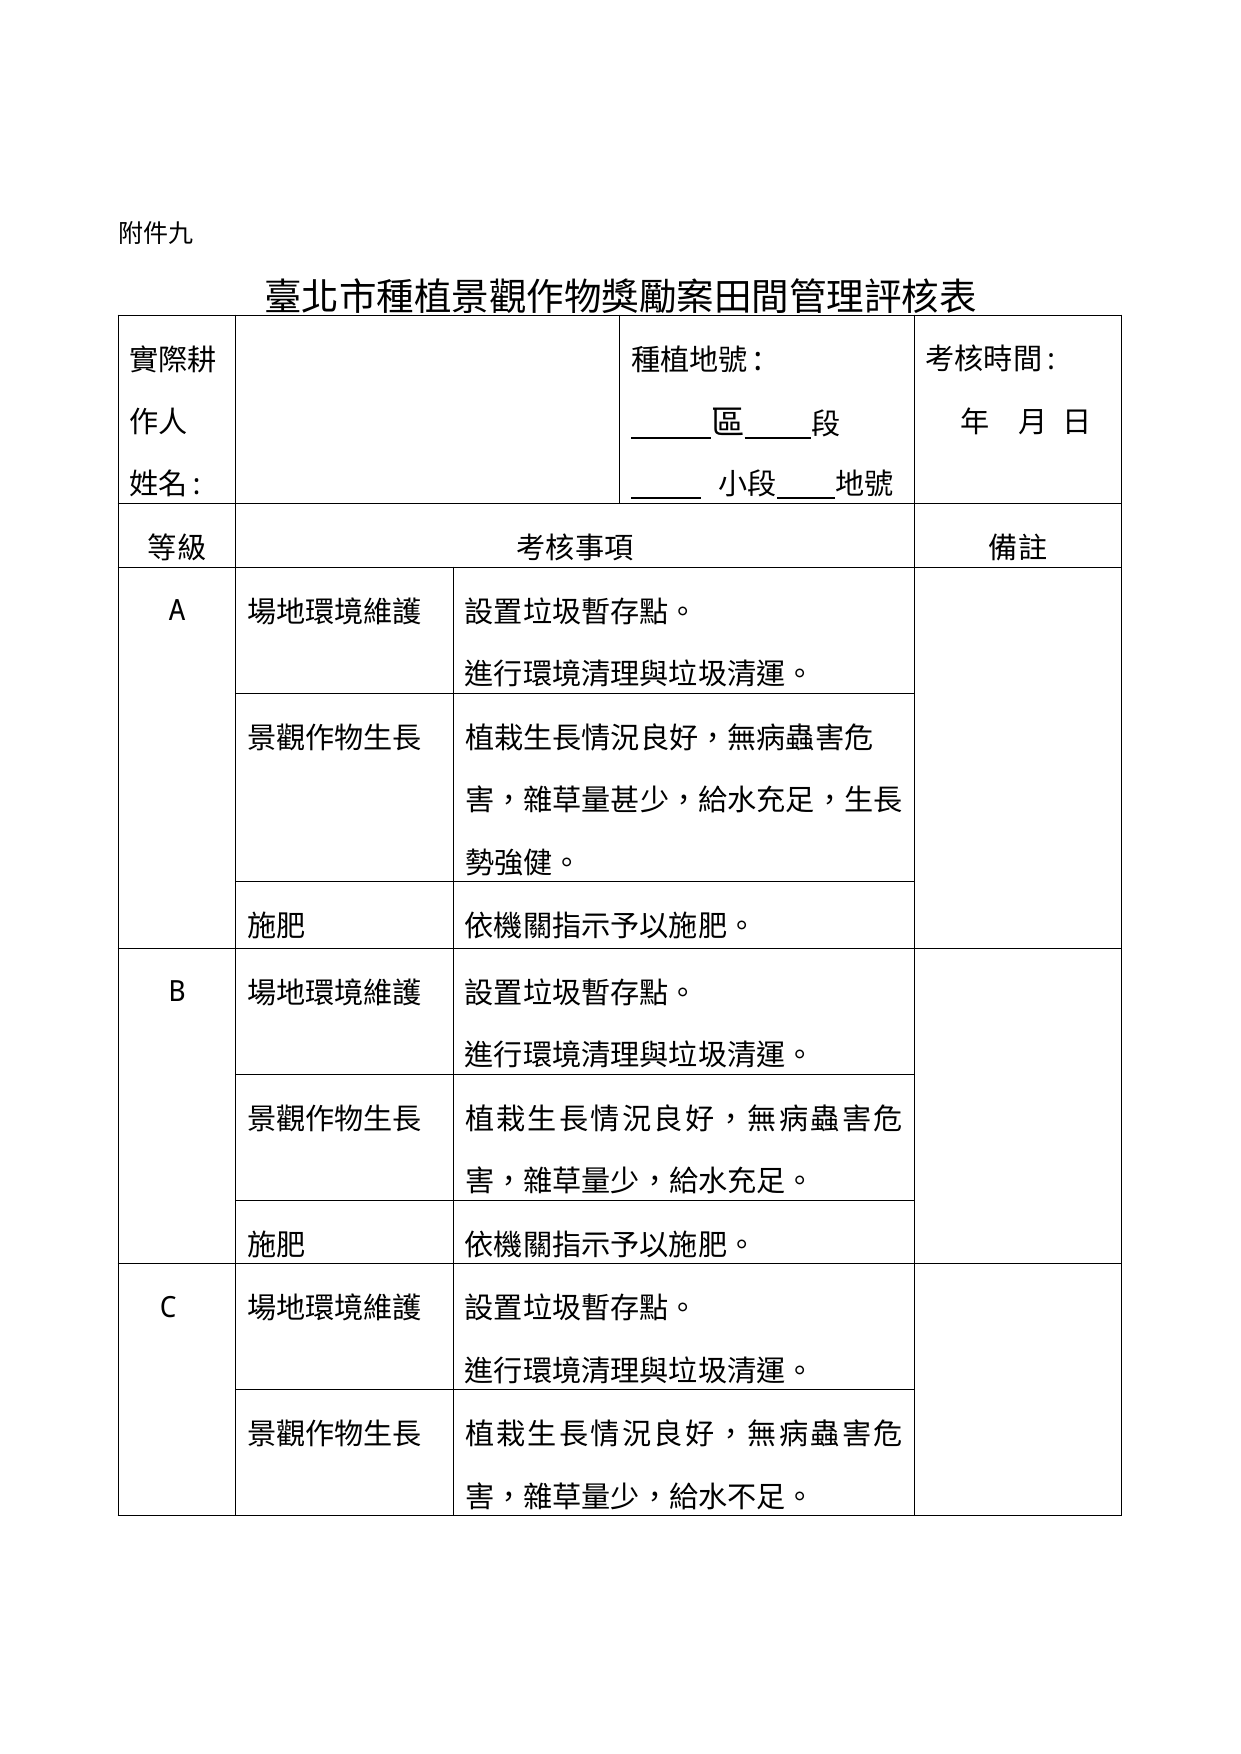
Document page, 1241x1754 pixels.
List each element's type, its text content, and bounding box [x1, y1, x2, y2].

text 臺北市種植景觀作物獎勵案田間管理評核表 [118, 252, 1122, 314]
table_cell A [119, 568, 235, 948]
text 附件九 [118, 189, 1122, 252]
table_cell 景觀作物生長 [236, 694, 453, 881]
table_cell 場地環境維護 [236, 568, 453, 693]
table_cell 施肥 [236, 882, 453, 948]
table_cell 植栽生長情況良好，無病蟲害危害，雜草量甚少，給水充足，生長勢強健。 [454, 694, 914, 881]
table_cell 依機關指示予以施肥。 [454, 882, 914, 948]
table_cell 場地環境維護 [236, 1264, 453, 1389]
table_header 實際耕作人 姓名: [119, 316, 235, 503]
table_cell 設置垃圾暫存點。 進行環境清理與垃圾清運。 [454, 949, 914, 1074]
table_cell 考核事項 [236, 504, 914, 567]
table_header 考核時間: 年 月 日 [915, 316, 1121, 503]
table_cell [915, 949, 1121, 1263]
table_header [236, 316, 619, 503]
table_cell 設置垃圾暫存點。 進行環境清理與垃圾清運。 [454, 1264, 914, 1389]
table_cell [915, 1264, 1121, 1515]
table_cell 備註 [915, 504, 1121, 567]
table_cell 景觀作物生長 [236, 1075, 453, 1200]
table_header 種植地號: 區 段 小段 地號 [620, 316, 914, 503]
table_cell 依機關指示予以施肥。 [454, 1201, 914, 1263]
table_cell 設置垃圾暫存點。 進行環境清理與垃圾清運。 [903, 568, 914, 693]
table_cell [915, 568, 1121, 948]
table_cell 設置垃圾暫存點。 進行環境清理與垃圾清運。 [454, 568, 464, 693]
table_cell 植栽生長情況良好，無病蟲害危害，雜草量少，給水不足。 [454, 1390, 914, 1515]
table_cell B [119, 949, 235, 1263]
table_cell C [119, 1264, 235, 1515]
table_cell 施肥 [236, 1201, 453, 1263]
table_cell 景觀作物生長 [236, 1390, 453, 1515]
table_cell 等級 [119, 504, 235, 567]
table_cell 植栽生長情況良好，無病蟲害危害，雜草量少，給水充足。 [454, 1075, 914, 1200]
table_cell 場地環境維護 [236, 949, 453, 1074]
